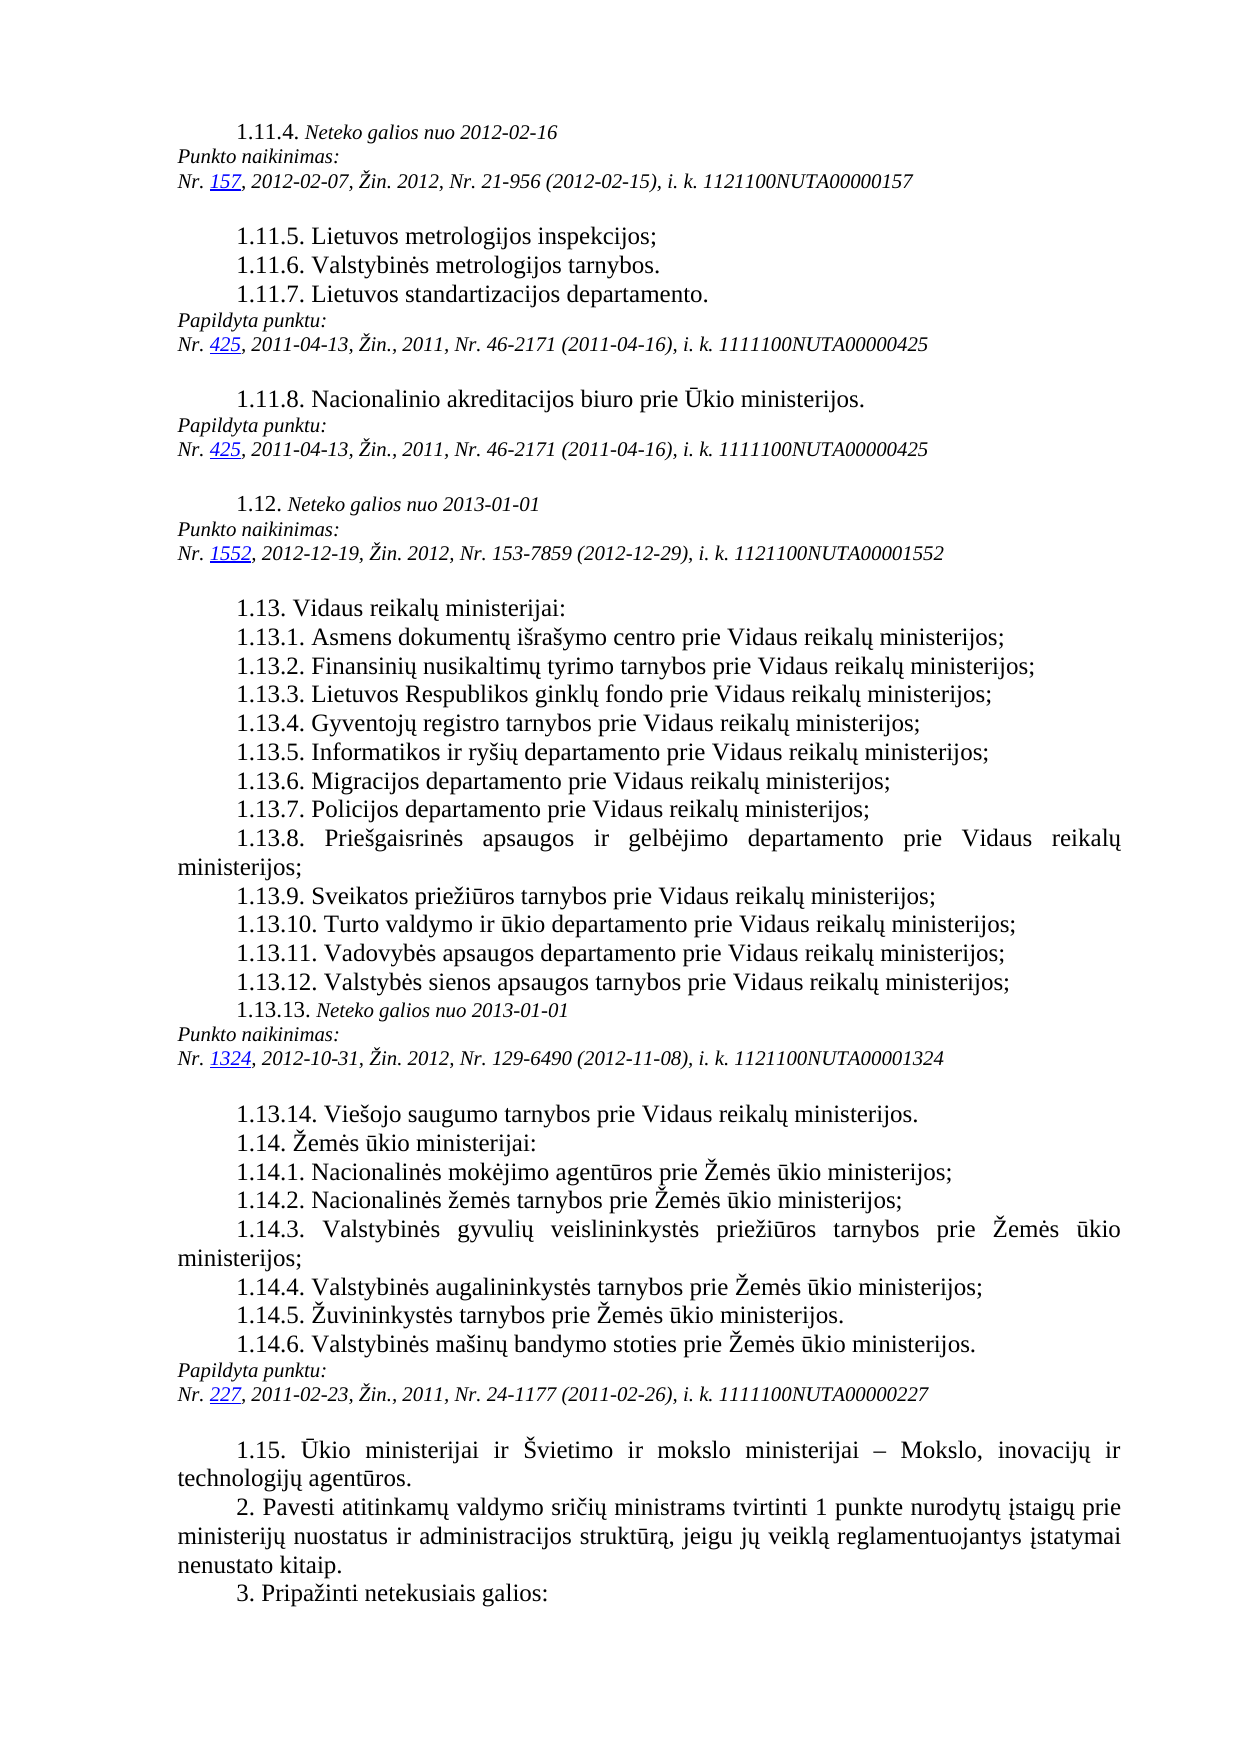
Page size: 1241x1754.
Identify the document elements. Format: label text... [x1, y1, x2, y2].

text 1.13.5. Informatikos ir ryšių departamento prie Vidaus reikalų ministerijos; [177, 737, 1122, 766]
text 1.13.11. Vadovybės apsaugos departamento prie Vidaus reikalų ministerijos; [177, 938, 1122, 967]
text 1.13.1. Asmens dokumentų išrašymo centro prie Vidaus reikalų ministerijos; [177, 622, 1122, 651]
text 1.14.5. Žuvininkystės tarnybos prie Žemės ūkio ministerijos. [177, 1300, 1122, 1329]
text 1.14.6. Valstybinės mašinų bandymo stoties prie Žemės ūkio ministerijos. [177, 1329, 1122, 1358]
text 1.11.7. Lietuvos standartizacijos departamento. [177, 279, 1122, 308]
text 1.14.1. Nacionalinės mokėjimo agentūros prie Žemės ūkio ministerijos; [177, 1157, 1122, 1185]
text 1.11.6. Valstybinės metrologijos tarnybos. [177, 250, 1122, 279]
text 3. Pripažinti netekusiais galios: [177, 1578, 1122, 1607]
text 1.14. Žemės ūkio ministerijai: [177, 1128, 1122, 1157]
text 2. Pavesti atitinkamų valdymo sričių ministrams tvirtinti 1 punkte nurodytų įstaigų prie ministerijų nuostatus ir administracijos struktūrą, jeigu jų veiklą reglamentuojantys įstatymai nenustato kitaip. [177, 1492, 1122, 1578]
text Punkto naikinimas: [177, 144, 1122, 168]
text 1.11.8. Nacionalinio akreditacijos biuro prie Ūkio ministerijos. [177, 384, 1122, 413]
text 1.13.4. Gyventojų registro tarnybos prie Vidaus reikalų ministerijos; [177, 708, 1122, 737]
text Nr. 1552, 2012-12-19, Žin. 2012, Nr. 153-7859 (2012-12-29), i. k. 1121100NUTA00001552 [177, 541, 1122, 564]
text Punkto naikinimas: [177, 516, 1122, 541]
text Papildyta punktu: [177, 1358, 1122, 1382]
text 1.14.3. Valstybinės gyvulių veislininkystės priežiūros tarnybos prie Žemės ūkio ministerijos; [177, 1214, 1122, 1272]
text Nr. 157, 2012-02-07, Žin. 2012, Nr. 21-956 (2012-02-15), i. k. 1121100NUTA00000157 [177, 168, 1122, 193]
text Nr. 425, 2011-04-13, Žin., 2011, Nr. 46-2171 (2011-04-16), i. k. 1111100NUTA00000425 [177, 437, 1122, 461]
text 1.13. Vidaus reikalų ministerijai: [177, 593, 1122, 622]
text 1.13.9. Sveikatos priežiūros tarnybos prie Vidaus reikalų ministerijos; [177, 881, 1122, 909]
text 1.12. Neteko galios nuo 2013-01-01 [177, 490, 1122, 516]
text 1.13.7. Policijos departamento prie Vidaus reikalų ministerijos; [177, 794, 1122, 823]
text 1.13.14. Viešojo saugumo tarnybos prie Vidaus reikalų ministerijos. [177, 1099, 1122, 1128]
text Papildyta punktu: [177, 413, 1122, 437]
text 1.11.4. Neteko galios nuo 2012-02-16 [177, 118, 1122, 144]
text 1.11.5. Lietuvos metrologijos inspekcijos; [177, 221, 1122, 250]
text Punkto naikinimas: [177, 1022, 1122, 1046]
text 1.13.10. Turto valdymo ir ūkio departamento prie Vidaus reikalų ministerijos; [177, 909, 1122, 938]
text 1.14.4. Valstybinės augalininkystės tarnybos prie Žemės ūkio ministerijos; [177, 1272, 1122, 1300]
text 1.13.6. Migracijos departamento prie Vidaus reikalų ministerijos; [177, 766, 1122, 794]
text Nr. 425, 2011-04-13, Žin., 2011, Nr. 46-2171 (2011-04-16), i. k. 1111100NUTA00000425 [177, 332, 1122, 356]
text 1.15. Ūkio ministerijai ir Švietimo ir mokslo ministerijai – Mokslo, inovacijų ir technologijų agentūros. [177, 1435, 1122, 1492]
text 1.13.8. Priešgaisrinės apsaugos ir gelbėjimo departamento prie Vidaus reikalų ministerijos; [177, 823, 1122, 881]
text 1.13.2. Finansinių nusikaltimų tyrimo tarnybos prie Vidaus reikalų ministerijos; [177, 651, 1122, 679]
text 1.13.3. Lietuvos Respublikos ginklų fondo prie Vidaus reikalų ministerijos; [177, 679, 1122, 708]
text 1.13.12. Valstybės sienos apsaugos tarnybos prie Vidaus reikalų ministerijos; [177, 967, 1122, 996]
text Nr. 1324, 2012-10-31, Žin. 2012, Nr. 129-6490 (2012-11-08), i. k. 1121100NUTA00001324 [177, 1046, 1122, 1070]
text Papildyta punktu: [177, 308, 1122, 332]
text 1.13.13. Neteko galios nuo 2013-01-01 [177, 996, 1122, 1022]
text 1.14.2. Nacionalinės žemės tarnybos prie Žemės ūkio ministerijos; [177, 1185, 1122, 1214]
text Nr. 227, 2011-02-23, Žin., 2011, Nr. 24-1177 (2011-02-26), i. k. 1111100NUTA00000227 [177, 1382, 1122, 1406]
